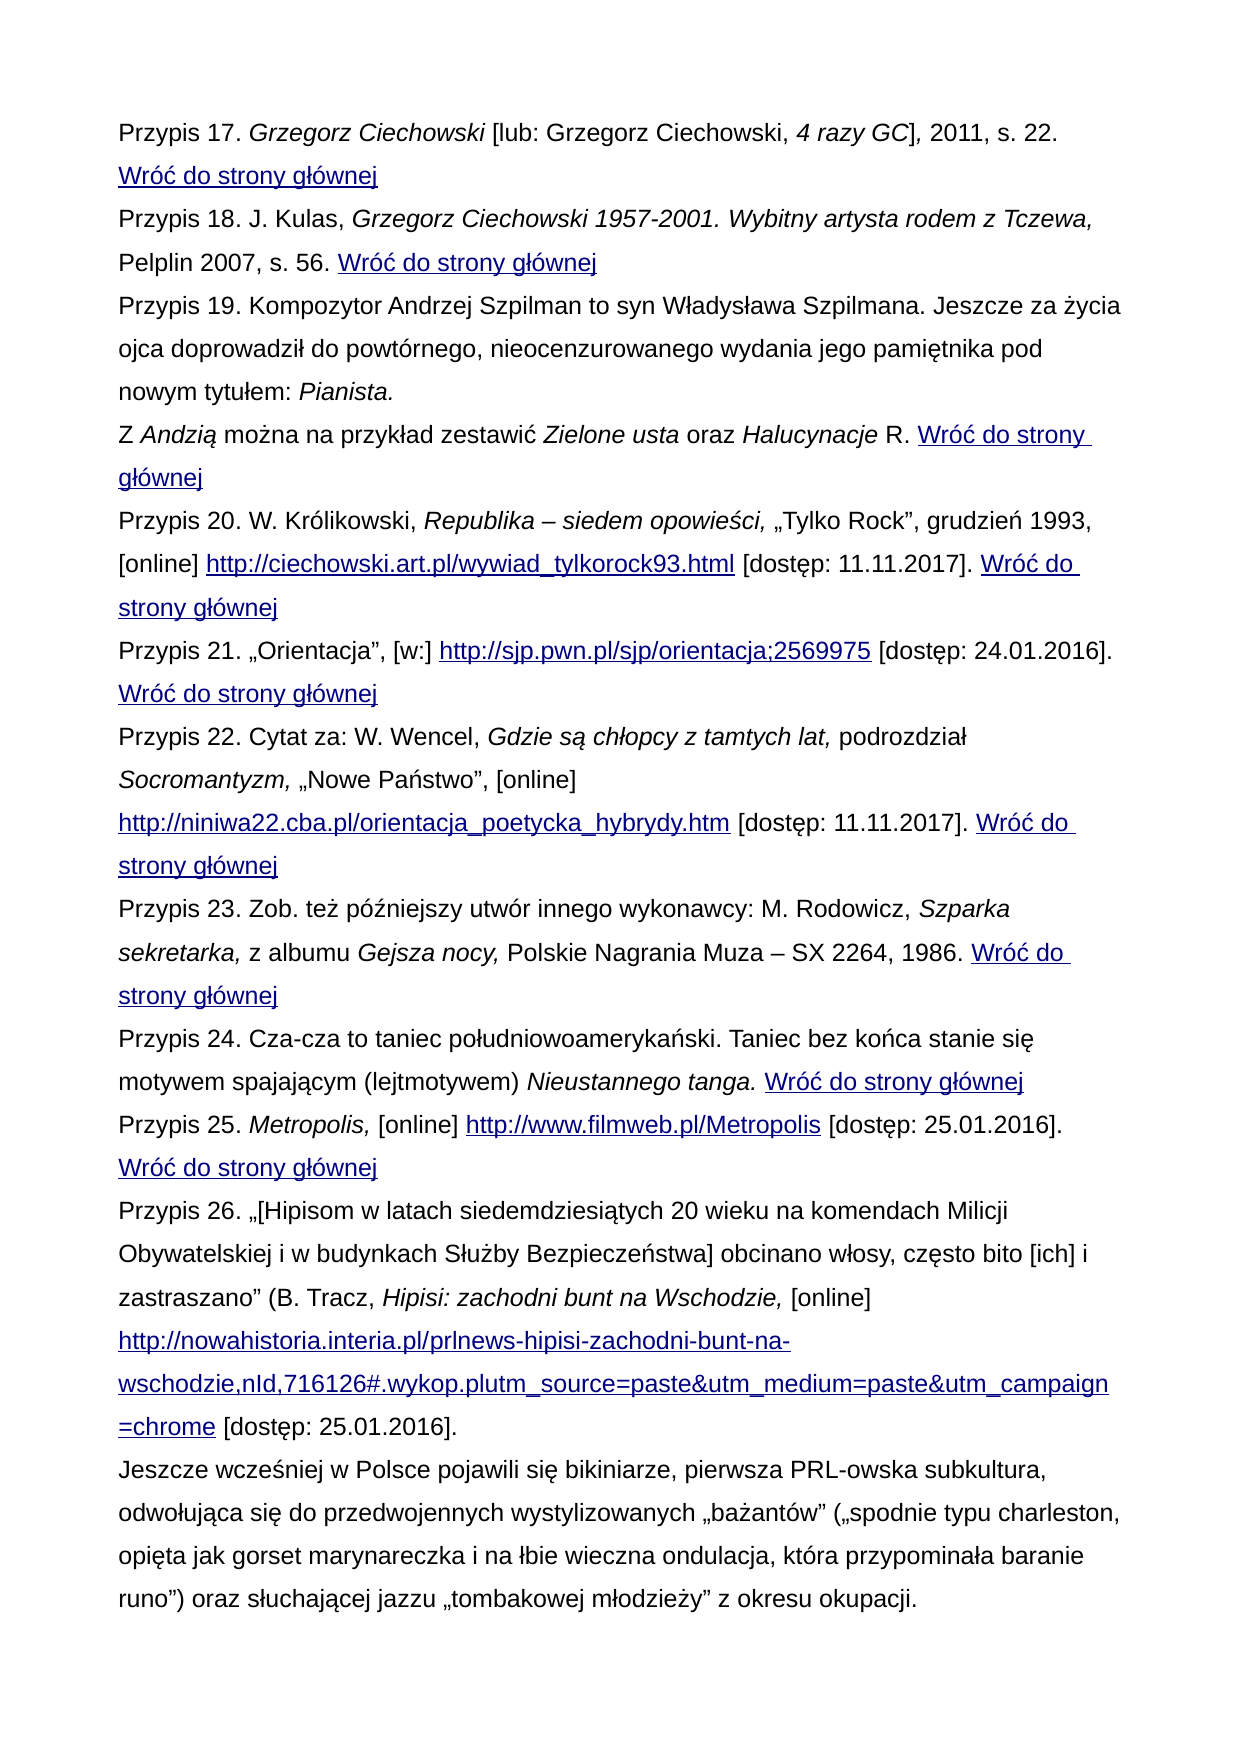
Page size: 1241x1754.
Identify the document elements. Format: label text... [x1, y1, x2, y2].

text Przypis 26. „[Hipisom w latach siedemdziesiątych 20 wieku na komendach Milicji Obywatelskiej i w budynkach Służby Bezpieczeństwa] obcinano włosy, często bito [ich] i zastraszano” (B. Tracz, Hipisi: zachodni bunt na Wschodzie, [online] http://nowahistoria.interia.pl/prlnews-hipisi-zachodni-bunt-na-wschodzie,nId,716126#.wykop.plutm_source=paste&utm_medium=paste&utm_campaign=chrome [dostęp: 25.01.2016]. [118, 1196, 1122, 1441]
text Przypis 18. J. Kulas, Grzegorz Ciechowski 1957-2001. Wybitny artysta rodem z Tczewa, Pelplin 2007, s. 56. Wróć do strony głównej [118, 204, 1122, 276]
text Jeszcze wcześniej w Polsce pojawili się bikiniarze, pierwsza PRL-owska subkultura, odwołująca się do przedwojennych wystylizowanych „bażantów” („spodnie typu charleston, opięta jak gorset marynareczka i na łbie wieczna ondulacja, która przypominała baranie runo”) oraz słuchającej jazzu „tombakowej młodzieży” z okresu okupacji. [118, 1455, 1122, 1613]
text Przypis 22. Cytat za: W. Wencel, Gdzie są chłopcy z tamtych lat, podrozdział Socromantyzm, „Nowe Państwo”, [online] http://niniwa22.cba.pl/orientacja_poetycka_hybrydy.htm [dostęp: 11.11.2017]. Wróć do strony głównej [118, 722, 1122, 880]
text Przypis 17. Grzegorz Ciechowski [lub: Grzegorz Ciechowski, 4 razy GC], 2011, s. 22. Wróć do strony głównej [118, 118, 1122, 190]
text Przypis 25. Metropolis, [online] http://www.filmweb.pl/Metropolis [dostęp: 25.01.2016]. Wróć do strony głównej [118, 1110, 1122, 1182]
text Przypis 21. „Orientacja”, [w:] http://sjp.pwn.pl/sjp/orientacja;2569975 [dostęp: 24.01.2016]. Wróć do strony głównej [118, 636, 1122, 707]
text Przypis 19. Kompozytor Andrzej Szpilman to syn Władysława Szpilmana. Jeszcze za życia ojca doprowadził do powtórnego, nieocenzurowanego wydania jego pamiętnika pod nowym tytułem: Pianista. [118, 291, 1122, 406]
text Przypis 24. Cza-cza to taniec południowoamerykański. Taniec bez końca stanie się motywem spajającym (lejtmotywem) Nieustannego tanga. Wróć do strony głównej [118, 1024, 1122, 1096]
text Przypis 23. Zob. też późniejszy utwór innego wykonawcy: M. Rodowicz, Szparka sekretarka, z albumu Gejsza nocy, Polskie Nagrania Muza – SX 2264, 1986. Wróć do strony głównej [118, 894, 1122, 1009]
text Przypis 20. W. Królikowski, Republika – siedem opowieści, „Tylko Rock”, grudzień 1993, [online] http://ciechowski.art.pl/wywiad_tylkorock93.html [dostęp: 11.11.2017]. Wróć do strony głównej [118, 506, 1122, 621]
text Z Andzią można na przykład zestawić Zielone usta oraz Halucynacje R. Wróć do strony głównej [118, 420, 1122, 492]
